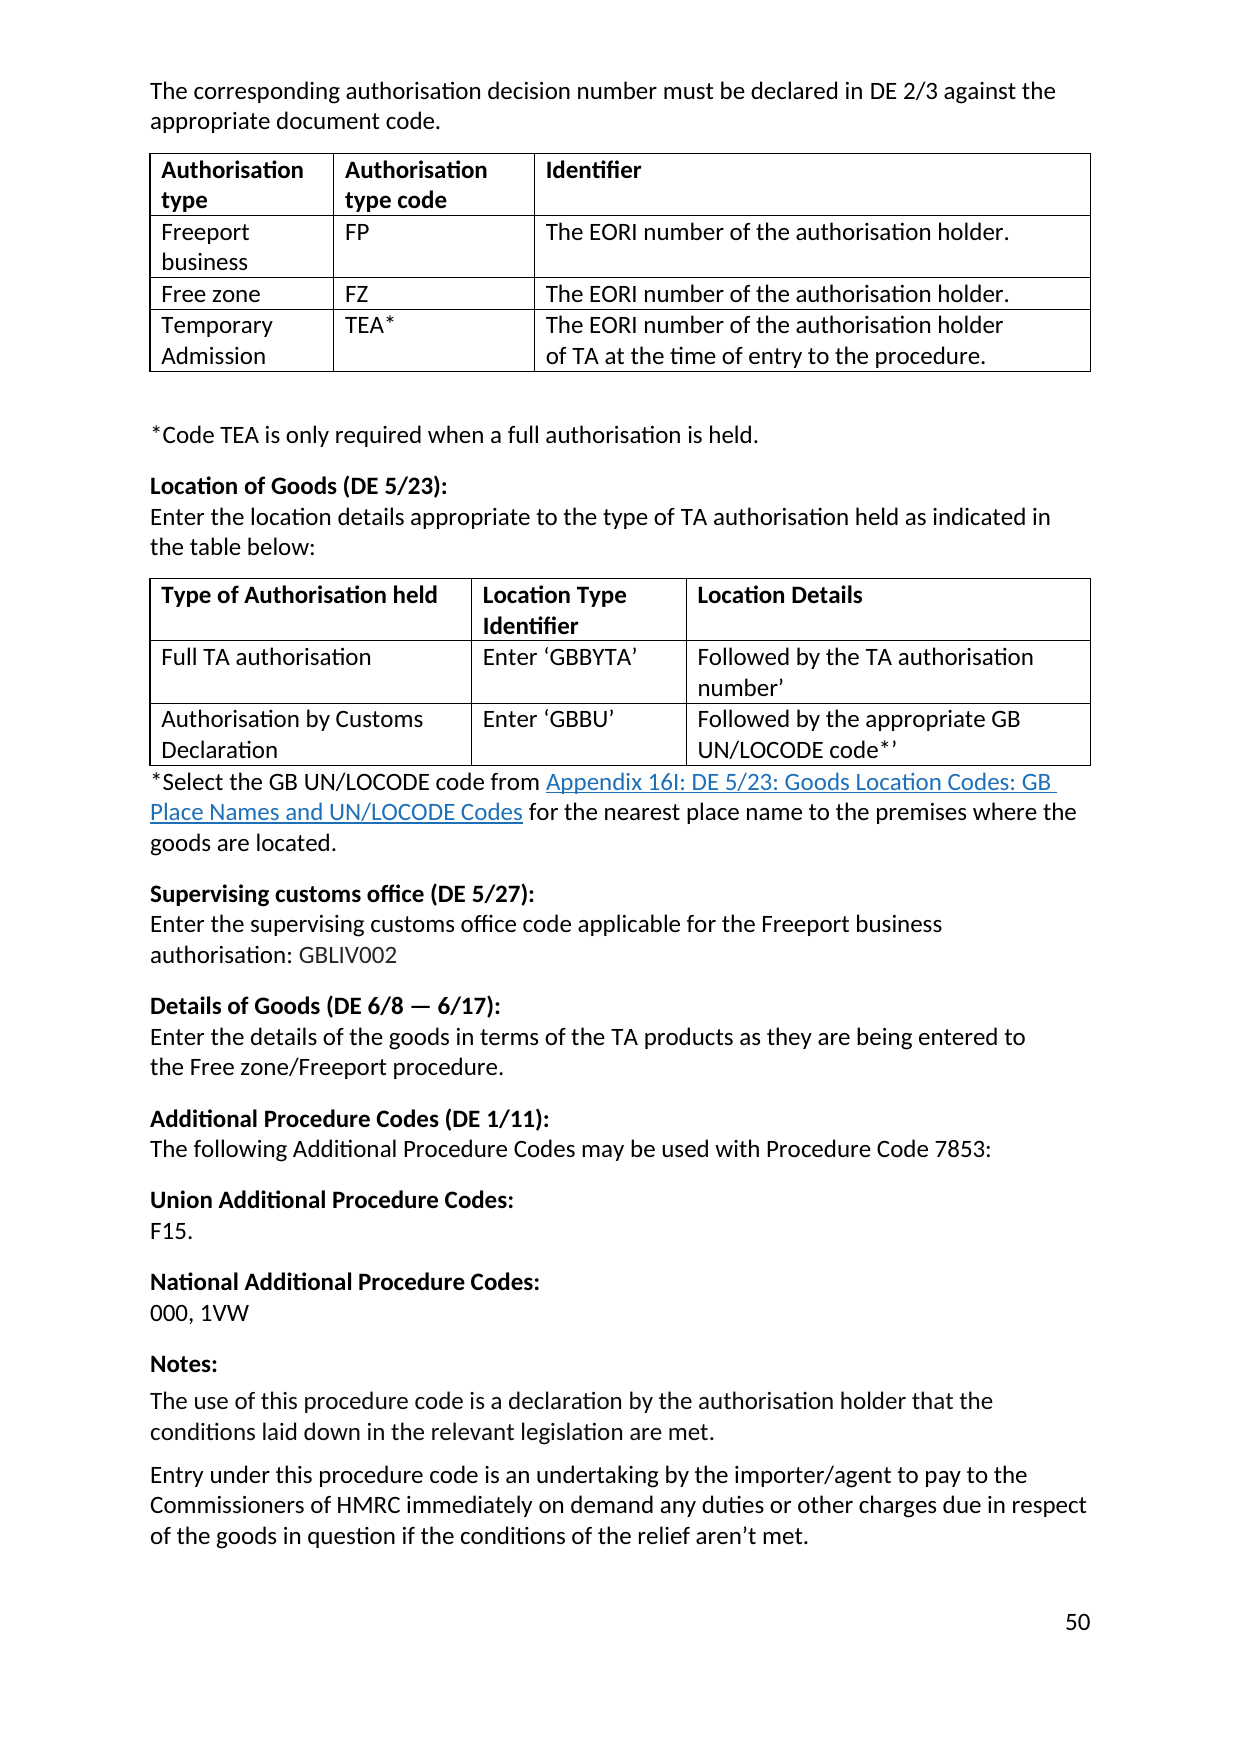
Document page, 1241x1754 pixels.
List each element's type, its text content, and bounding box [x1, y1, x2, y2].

subtitle National Additional Procedure Codes: [150, 1267, 1090, 1297]
text *Select the GB UN/LOCODE code from Appendix 16I: DE 5/23: Goods Location Codes: GB Place Names and UN/LOCODE Codes for the nearest place name to the premises where the goods are located. [150, 766, 1090, 857]
text F15. [150, 1215, 1090, 1246]
table_cell Followed by the appropriate GB UN/LOCODE code*’ [687, 704, 1090, 764]
text The corresponding authorisation decision number must be declared in DE 2/3 against the appropriate document code. [150, 75, 1090, 136]
table_cell FZ [334, 278, 534, 308]
subtitle Union Additional Procedure Codes: [150, 1185, 1090, 1215]
table_cell The EORI number of the authorisation holder of TA at the time of entry to the procedure. [535, 310, 1090, 371]
table_cell Temporary Admission [151, 310, 333, 371]
table_header Location Type Identifier [472, 579, 686, 640]
table_cell Freeport business [151, 216, 333, 277]
table_cell TEA* [334, 310, 534, 371]
table_header Authorisation type code [334, 154, 534, 215]
subtitle Location of Goods (DE 5/23): [150, 470, 1090, 501]
text Enter the supervising customs office code applicable for the Freeport business authorisation: GBLIV002 [150, 908, 1090, 969]
text Enter the details of the goods in terms of the TA products as they are being entered to the Free zone/Freeport procedure. [150, 1021, 1090, 1082]
table_cell Authorisation by Customs Declaration [151, 704, 471, 764]
table_cell The EORI number of the authorisation holder. [535, 216, 1090, 277]
text Entry under this procedure code is an undertaking by the importer/agent to pay to the Commissioners of HMRC immediately on demand any duties or other charges due in respect of the goods in question if the conditions of the relief aren’t met. [150, 1459, 1090, 1550]
table_cell FP [334, 216, 534, 277]
subtitle Notes: [150, 1348, 1090, 1379]
subtitle Details of Goods (DE 6/8 — 6/17): [150, 990, 1090, 1021]
table_header Type of Authorisation held [151, 579, 471, 640]
table_cell Enter ‘GBBU’ [472, 704, 686, 764]
text The following Additional Procedure Codes may be used with Procedure Code 7853: [150, 1133, 1090, 1164]
text 000, 1VW [150, 1297, 1090, 1328]
subtitle Supervising customs office (DE 5/27): [150, 878, 1090, 908]
table_header Identifier [535, 154, 1090, 215]
table_cell Enter ‘GBBYTA’ [472, 641, 686, 702]
table_cell Free zone [151, 278, 333, 308]
subtitle Additional Procedure Codes (DE 1/11): [150, 1103, 1090, 1133]
table_header Location Details [687, 579, 1090, 640]
text The use of this procedure code is a declaration by the authorisation holder that the conditions laid down in the relevant legislation are met. [150, 1385, 1090, 1446]
text Enter the location details appropriate to the type of TA authorisation held as indicated in the table below: [150, 501, 1090, 562]
table_header Authorisation type [151, 154, 333, 215]
table_cell The EORI number of the authorisation holder. [535, 278, 1090, 308]
table_cell Full TA authorisation [151, 641, 471, 702]
table_cell Followed by the TA authorisation number’ [687, 641, 1090, 702]
text *Code TEA is only required when a full authorisation is held. [150, 419, 1090, 449]
